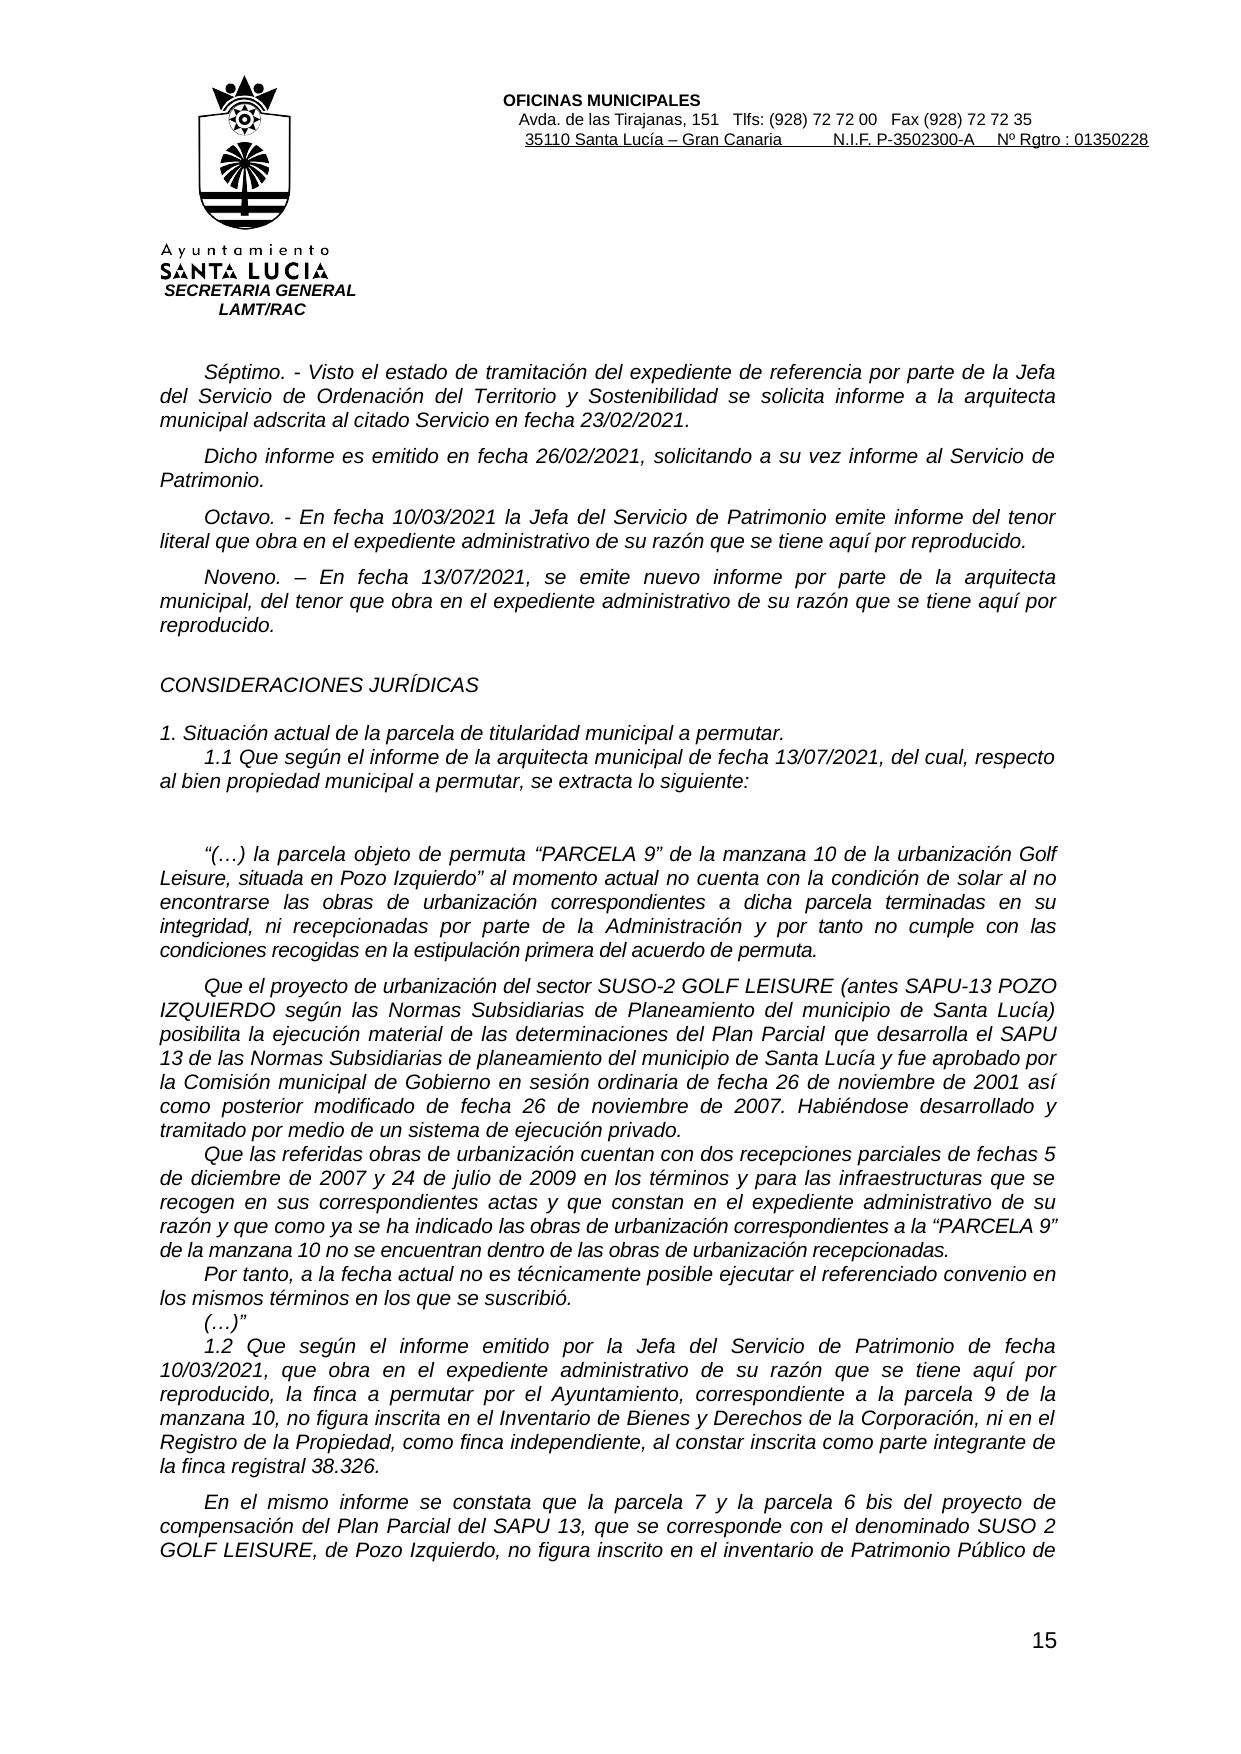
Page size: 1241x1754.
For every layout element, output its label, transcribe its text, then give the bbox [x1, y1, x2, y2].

text 1.2 Que según el informe emitido por la Jefa del Servicio de Patrimonio de fecha 10/03/2021, que obra en el expediente administrativo de su razón que se tiene aquí por reproducido, la finca a permutar por el Ayuntamiento, correspondiente a la parcela 9 de la manzana 10, no figura inscrita en el Inventario de Bienes y Derechos de la Corporación, ni en el Registro de la Propiedad, como finca independiente, al constar inscrita como parte integrante de la finca registral 38.326. [159, 1334, 1057, 1477]
text “(…) la parcela objeto de permuta “PARCELA 9” de la manzana 10 de la urbanización Golf Leisure, situada en Pozo Izquierdo” al momento actual no cuenta con la condición de solar al no encontrarse las obras de urbanización correspondientes a dicha parcela terminadas en su integridad, ni recepcionadas por parte de la Administración y por tanto no cumple con las condiciones recogidas en la estipulación primera del acuerdo de permuta. [159, 842, 1057, 962]
text Dicho informe es emitido en fecha 26/02/2021, solicitando a su vez informe al Servicio de Patrimonio. [159, 444, 1057, 492]
text 1.1 Que según el informe de la arquitecta municipal de fecha 13/07/2021, del cual, respecto al bien propiedad municipal a permutar, se extracta lo siguiente: [159, 745, 1057, 793]
text CONSIDERACIONES JURÍDICAS [159, 673, 1057, 697]
text En el mismo informe se constata que la parcela 7 y la parcela 6 bis del proyecto de compensación del Plan Parcial del SAPU 13, que se corresponde con el denominado SUSO 2 GOLF LEISURE, de Pozo Izquierdo, no figura inscrito en el inventario de Patrimonio Público de [159, 1490, 1057, 1562]
text (…)” [159, 1310, 1057, 1334]
text Séptimo. - Visto el estado de tramitación del expediente de referencia por parte de la Jefa del Servicio de Ordenación del Territorio y Sostenibilidad se solicita informe a la arquitecta municipal adscrita al citado Servicio en fecha 23/02/2021. [159, 360, 1057, 432]
text Por tanto, a la fecha actual no es técnicamente posible ejecutar el referenciado convenio en los mismos términos en los que se suscribió. [159, 1262, 1057, 1310]
text Que las referidas obras de urbanización cuentan con dos recepciones parciales de fechas 5 de diciembre de 2007 y 24 de julio de 2009 en los términos y para las infraestructuras que se recogen en sus correspondientes actas y que constan en el expediente administrativo de su razón y que como ya se ha indicado las obras de urbanización correspondientes a la “PARCELA 9” de la manzana 10 no se encuentran dentro de las obras de urbanización recepcionadas. [159, 1142, 1057, 1262]
text Octavo. - En fecha 10/03/2021 la Jefa del Servicio de Patrimonio emite informe del tenor literal que obra en el expediente administrativo de su razón que se tiene aquí por reproducido. [159, 504, 1057, 552]
text Que el proyecto de urbanización del sector SUSO-2 GOLF LEISURE (antes SAPU-13 POZO IZQUIERDO según las Normas Subsidiarias de Planeamiento del municipio de Santa Lucía) posibilita la ejecución material de las determinaciones del Plan Parcial que desarrolla el SAPU 13 de las Normas Subsidiarias de planeamiento del municipio de Santa Lucía y fue aprobado por la Comisión municipal de Gobierno en sesión ordinaria de fecha 26 de noviembre de 2001 así como posterior modificado de fecha 26 de noviembre de 2007. Habiéndose desarrollado y tramitado por medio de un sistema de ejecución privado. [159, 974, 1057, 1142]
text Noveno. – En fecha 13/07/2021, se emite nuevo informe por parte de la arquitecta municipal, del tenor que obra en el expediente administrativo de su razón que se tiene aquí por reproducido. [159, 565, 1057, 637]
text 1. Situación actual de la parcela de titularidad municipal a permutar. [159, 721, 1057, 745]
